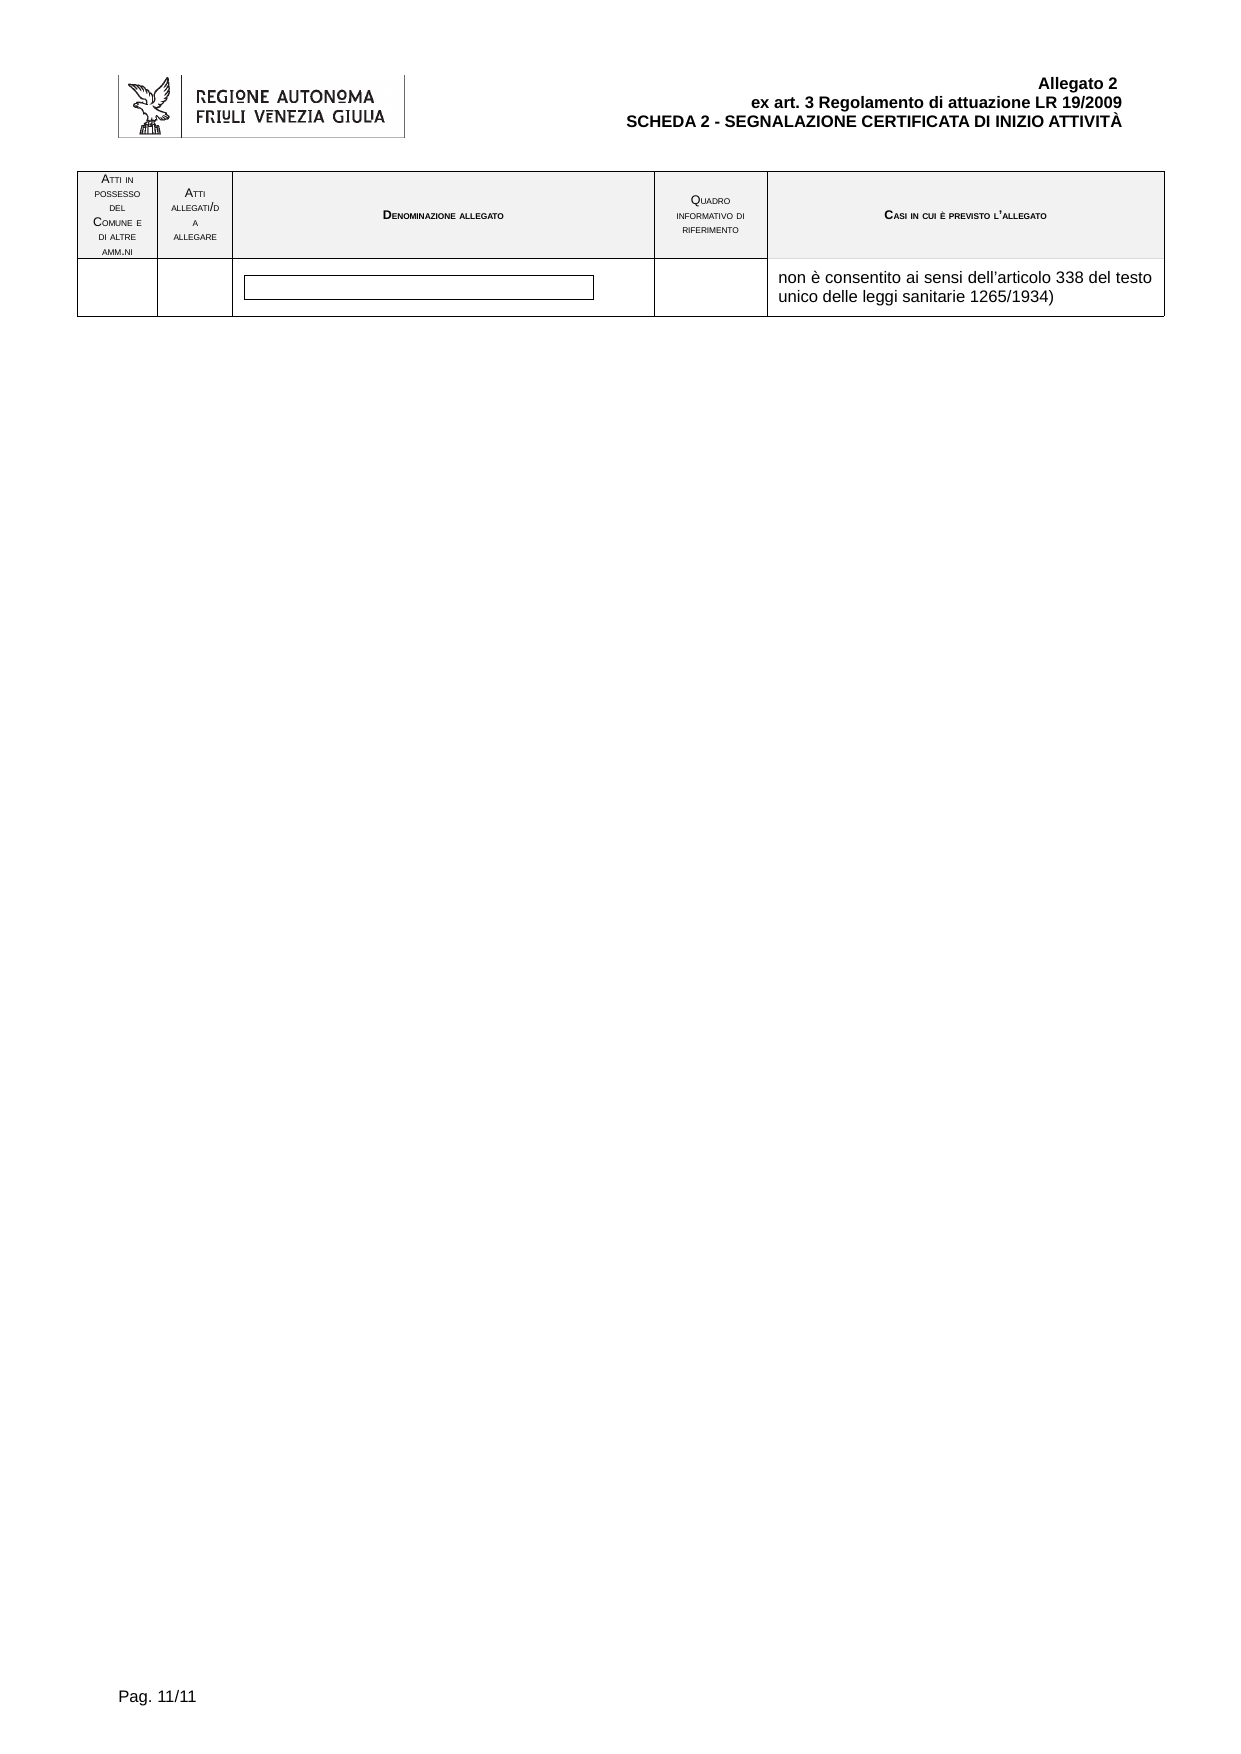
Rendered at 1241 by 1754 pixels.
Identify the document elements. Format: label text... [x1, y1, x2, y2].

table_header Casi in cui è previsto l’allegato [768, 172, 1164, 258]
table_header Atti in possesso del Comune e di altre amm.ni [78, 172, 157, 258]
table_cell [158, 259, 232, 316]
table_cell [78, 259, 157, 316]
table_cell [655, 259, 767, 316]
table_header Atti allegati/da allegare [158, 172, 232, 258]
table_header Quadro informativo di riferimento [655, 172, 767, 258]
table_header Denominazione allegato [233, 172, 654, 258]
table_cell [233, 259, 654, 316]
table_cell non è consentito ai sensi dell’articolo 338 del testo unico delle leggi sanitarie 1265/1934) [768, 259, 1164, 316]
